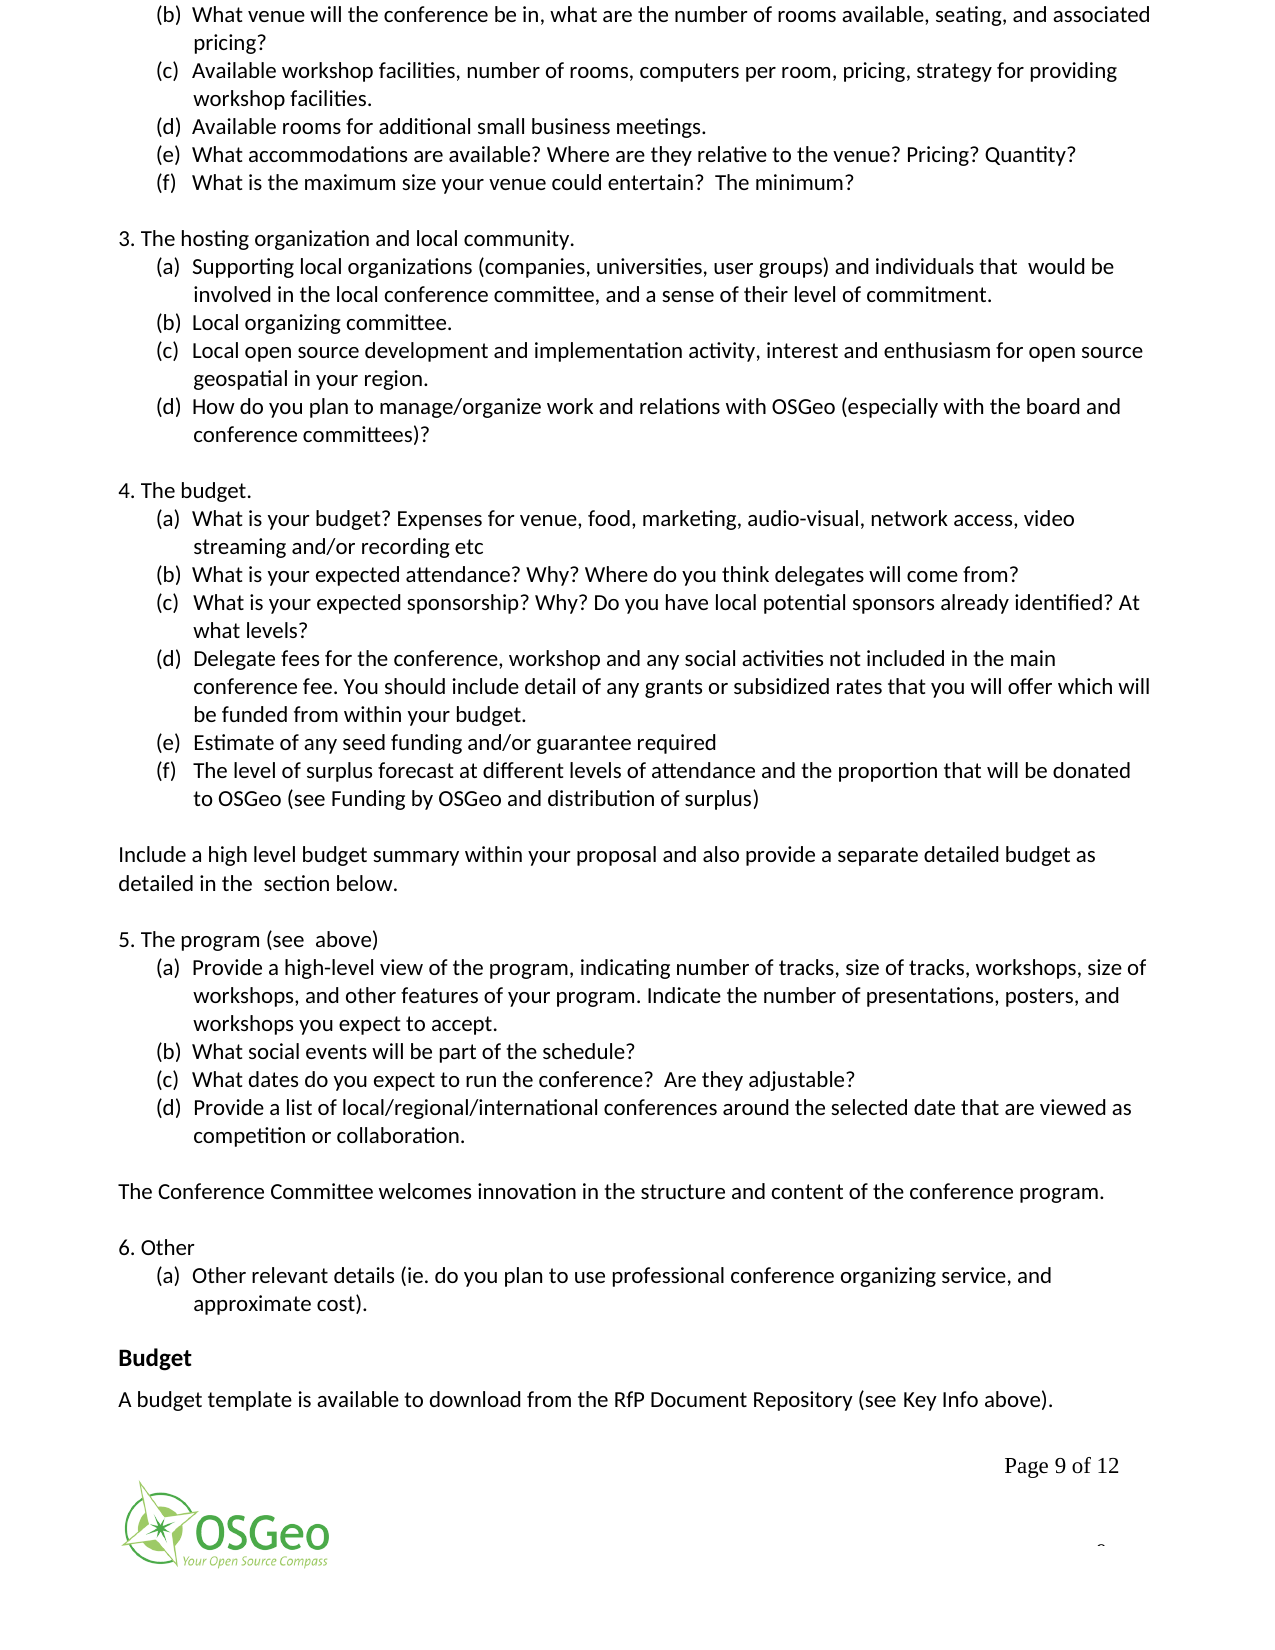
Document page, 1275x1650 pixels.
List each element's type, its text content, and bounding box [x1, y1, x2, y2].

list Local organizing committee. [156, 308, 1157, 336]
list What accommodations are available? Where are they relative to the venue? Pricing? Quantity? [156, 140, 1157, 168]
list Supporting local organizations (companies, universities, user groups) and individuals that would be involved in the local conference committee, and a sense of their level of commitment. [156, 252, 1157, 308]
list How do you plan to manage/organize work and relations with OSGeo (especially with the board and conference committees)? [156, 392, 1157, 448]
list What is the maximum size your venue could entertain? The minimum? [156, 168, 1157, 196]
list Available rooms for additional small business meetings. [156, 112, 1157, 140]
list Other relevant details (ie. do you plan to use professional conference organizing service, and approximate cost). [156, 1261, 1157, 1317]
text Include a high level budget summary within your proposal and also provide a separate detailed budget as detailed in the section below. [118, 841, 1157, 897]
text 3. The hosting organization and local community. [118, 224, 1157, 252]
text The Conference Committee welcomes innovation in the structure and content of the conference program. [118, 1177, 1157, 1205]
list What is your expected sponsorship? Why? Do you have local potential sponsors already identified? At what levels? [156, 588, 1157, 644]
list What venue will the conference be in, what are the number of rooms available, seating, and associated pricing? [156, 0, 1157, 56]
list Delegate fees for the conference, workshop and any social activities not included in the main conference fee. You should include detail of any grants or subsidized rates that you will offer which will be funded from within your budget. [156, 644, 1157, 728]
text 6. Other [118, 1233, 1157, 1261]
list What dates do you expect to run the conference? Are they adjustable? [156, 1065, 1157, 1093]
text 5. The program (see above) [118, 925, 1157, 953]
text A budget template is available to download from the RfP Document Repository (see Key Info above). [118, 1385, 1157, 1413]
list The level of surplus forecast at different levels of attendance and the proportion that will be donated to OSGeo (see Funding by OSGeo and distribution of surplus) [156, 757, 1157, 813]
list What is your expected attendance? Why? Where do you think delegates will come from? [156, 560, 1157, 588]
subtitle Budget [118, 1342, 1157, 1372]
list What is your budget? Expenses for venue, food, marketing, audio-visual, network access, video streaming and/or recording etc [156, 504, 1157, 560]
list Estimate of any seed funding and/or guarantee required [156, 728, 1157, 757]
list Provide a high-level view of the program, indicating number of tracks, size of tracks, workshops, size of workshops, and other features of your program. Indicate the number of presentations, posters, and workshops you expect to accept. [156, 953, 1157, 1037]
list Local open source development and implementation activity, interest and enthusiasm for open source geospatial in your region. [156, 336, 1157, 392]
list What social events will be part of the schedule? [156, 1037, 1157, 1065]
text 4. The budget. [118, 476, 1157, 504]
list Available workshop facilities, number of rooms, computers per room, pricing, strategy for providing workshop facilities. [156, 56, 1157, 112]
list Provide a list of local/regional/international conferences around the selected date that are viewed as competition or collaboration. [156, 1093, 1157, 1149]
